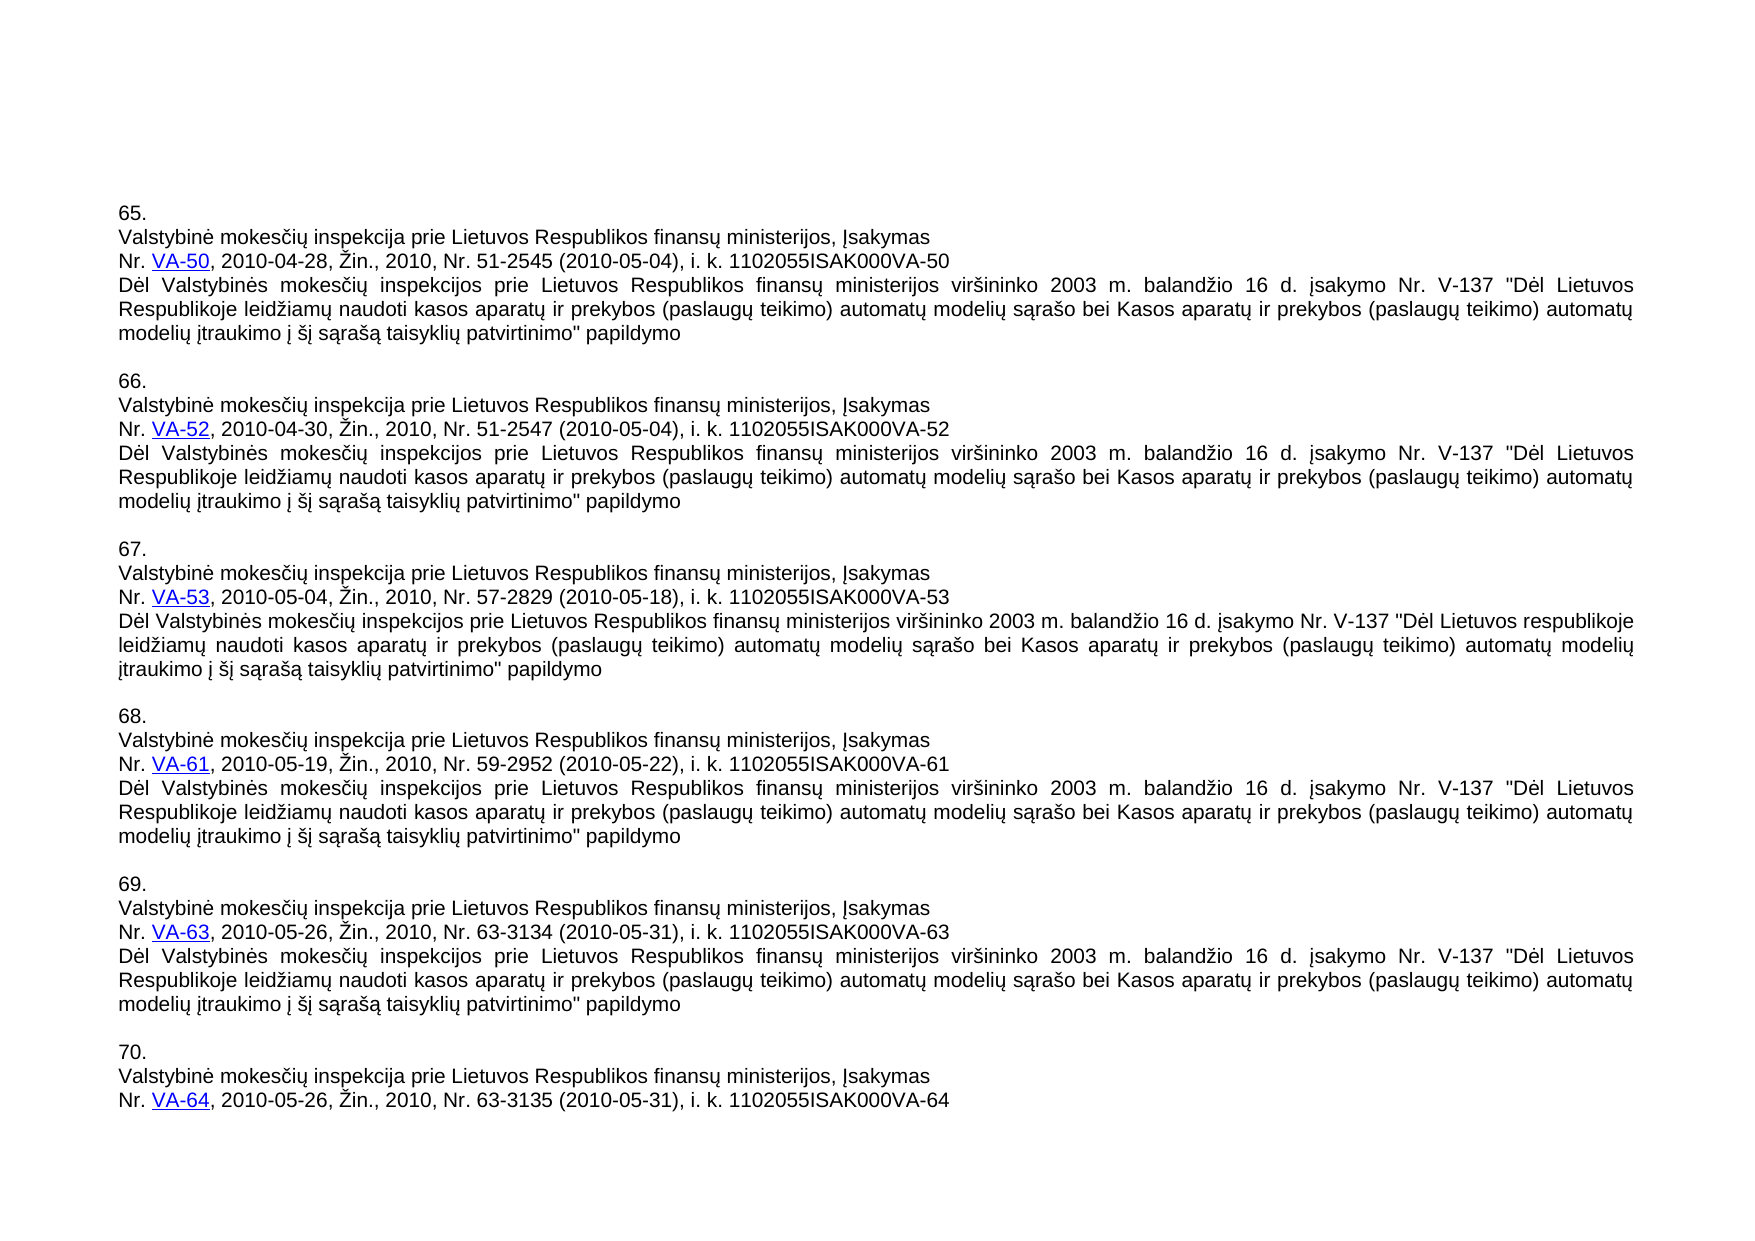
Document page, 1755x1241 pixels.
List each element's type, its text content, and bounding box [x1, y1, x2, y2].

text Valstybinė mokesčių inspekcija prie Lietuvos Respublikos finansų ministerijos, Įsakymas [118, 896, 1636, 920]
text Valstybinė mokesčių inspekcija prie Lietuvos Respublikos finansų ministerijos, Įsakymas [118, 1064, 1636, 1088]
text Valstybinė mokesčių inspekcija prie Lietuvos Respublikos finansų ministerijos, Įsakymas [118, 393, 1636, 417]
text Dėl Valstybinės mokesčių inspekcijos prie Lietuvos Respublikos finansų ministerijos viršininko 2003 m. balandžio 16 d. įsakymo Nr. V-137 "Dėl Lietuvos respublikoje leidžiamų naudoti kasos aparatų ir prekybos (paslaugų teikimo) automatų modelių sąrašo bei Kasos aparatų ir prekybos (paslaugų teikimo) automatų modelių įtraukimo į šį sąrašą taisyklių patvirtinimo" papildymo [118, 608, 1636, 680]
text Dėl Valstybinės mokesčių inspekcijos prie Lietuvos Respublikos finansų ministerijos viršininko 2003 m. balandžio 16 d. įsakymo Nr. V-137 "Dėl Lietuvos Respublikoje leidžiamų naudoti kasos aparatų ir prekybos (paslaugų teikimo) automatų modelių sąrašo bei Kasos aparatų ir prekybos (paslaugų teikimo) automatų modelių įtraukimo į šį sąrašą taisyklių patvirtinimo" papildymo [118, 273, 1636, 345]
text Nr. VA-50, 2010-04-28, Žin., 2010, Nr. 51-2545 (2010-05-04), i. k. 1102055ISAK000VA-50 [118, 249, 1636, 273]
text 66. [118, 369, 1636, 393]
text Valstybinė mokesčių inspekcija prie Lietuvos Respublikos finansų ministerijos, Įsakymas [118, 728, 1636, 752]
text Nr. VA-63, 2010-05-26, Žin., 2010, Nr. 63-3134 (2010-05-31), i. k. 1102055ISAK000VA-63 [118, 920, 1636, 944]
text Nr. VA-64, 2010-05-26, Žin., 2010, Nr. 63-3135 (2010-05-31), i. k. 1102055ISAK000VA-64 [118, 1088, 1636, 1112]
text 68. [118, 704, 1636, 728]
text 69. [118, 872, 1636, 896]
text Nr. VA-61, 2010-05-19, Žin., 2010, Nr. 59-2952 (2010-05-22), i. k. 1102055ISAK000VA-61 [118, 752, 1636, 776]
text 65. [118, 201, 1636, 225]
text 67. [118, 537, 1636, 561]
text Valstybinė mokesčių inspekcija prie Lietuvos Respublikos finansų ministerijos, Įsakymas [118, 225, 1636, 249]
text 70. [118, 1040, 1636, 1064]
text Dėl Valstybinės mokesčių inspekcijos prie Lietuvos Respublikos finansų ministerijos viršininko 2003 m. balandžio 16 d. įsakymo Nr. V-137 "Dėl Lietuvos Respublikoje leidžiamų naudoti kasos aparatų ir prekybos (paslaugų teikimo) automatų modelių sąrašo bei Kasos aparatų ir prekybos (paslaugų teikimo) automatų modelių įtraukimo į šį sąrašą taisyklių patvirtinimo" papildymo [118, 441, 1636, 513]
text Nr. VA-52, 2010-04-30, Žin., 2010, Nr. 51-2547 (2010-05-04), i. k. 1102055ISAK000VA-52 [118, 417, 1636, 441]
text Dėl Valstybinės mokesčių inspekcijos prie Lietuvos Respublikos finansų ministerijos viršininko 2003 m. balandžio 16 d. įsakymo Nr. V-137 "Dėl Lietuvos Respublikoje leidžiamų naudoti kasos aparatų ir prekybos (paslaugų teikimo) automatų modelių sąrašo bei Kasos aparatų ir prekybos (paslaugų teikimo) automatų modelių įtraukimo į šį sąrašą taisyklių patvirtinimo" papildymo [118, 944, 1636, 1016]
text Valstybinė mokesčių inspekcija prie Lietuvos Respublikos finansų ministerijos, Įsakymas [118, 561, 1636, 584]
text Nr. VA-53, 2010-05-04, Žin., 2010, Nr. 57-2829 (2010-05-18), i. k. 1102055ISAK000VA-53 [118, 584, 1636, 608]
text Dėl Valstybinės mokesčių inspekcijos prie Lietuvos Respublikos finansų ministerijos viršininko 2003 m. balandžio 16 d. įsakymo Nr. V-137 "Dėl Lietuvos Respublikoje leidžiamų naudoti kasos aparatų ir prekybos (paslaugų teikimo) automatų modelių sąrašo bei Kasos aparatų ir prekybos (paslaugų teikimo) automatų modelių įtraukimo į šį sąrašą taisyklių patvirtinimo" papildymo [118, 776, 1636, 848]
